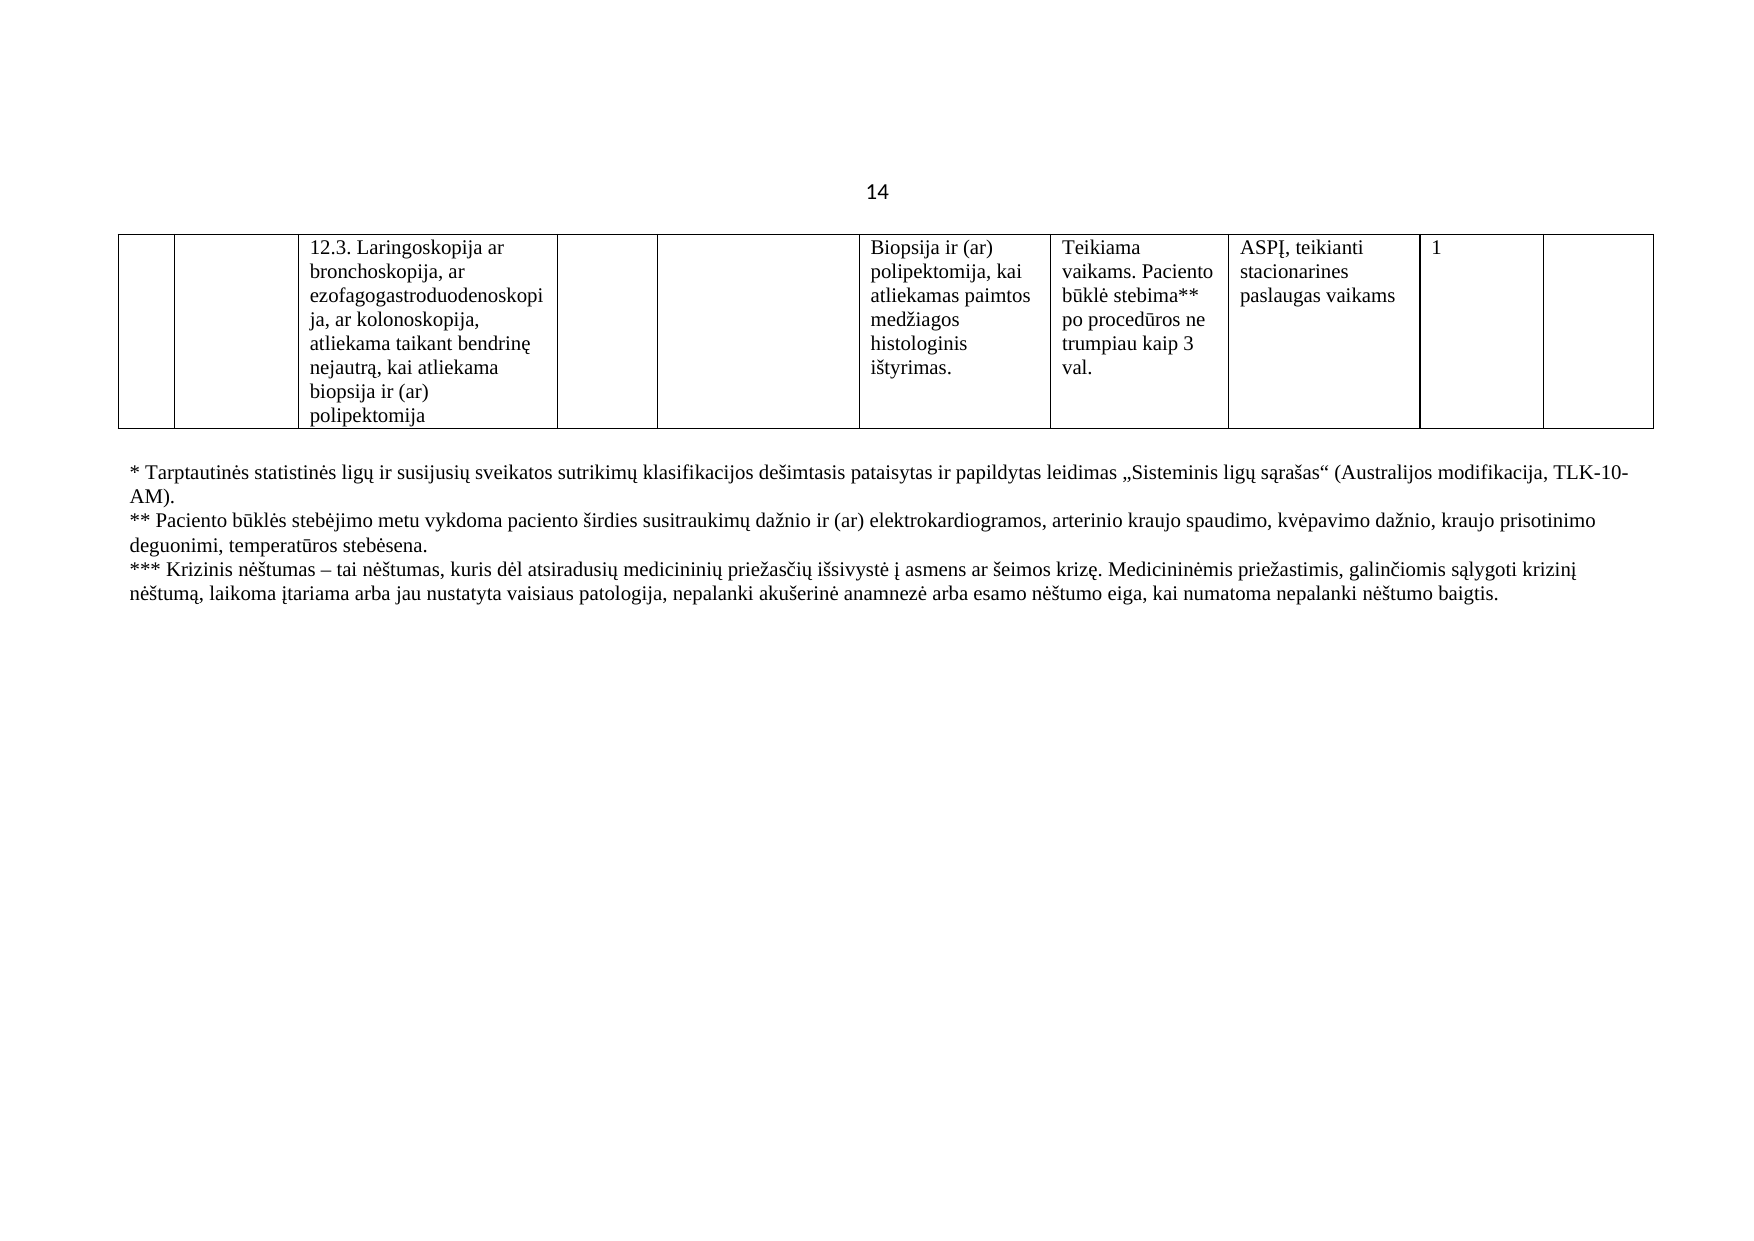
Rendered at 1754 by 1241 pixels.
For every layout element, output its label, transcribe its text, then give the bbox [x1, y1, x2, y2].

table_cell [658, 235, 859, 427]
table_cell [558, 235, 657, 427]
table_cell Biopsija ir (ar) polipektomija, kai atliekamas paimtos medžiagos histologinis ištyrimas. [860, 235, 1050, 427]
table_cell [1229, 429, 1420, 460]
table_cell [1544, 429, 1654, 460]
table_cell * Tarptautinės statistinės ligų ir susijusių sveikatos sutrikimų klasifikacijos dešimtasis pataisytas ir papildytas leidimas „Sisteminis ligų sąrašas“ (Australijos modifikacija, TLK-10-AM). ** Paciento būklės stebėjimo metu vykdoma paciento širdies susitraukimų dažnio ir (ar) elektrokardiogramos, arterinio kraujo spaudimo, kvėpavimo dažnio, kraujo prisotinimo deguonimi, temperatūros stebėsena. *** Krizinis nėštumas – tai nėštumas, kuris dėl atsiradusių medicininių priežasčių išsivystė į asmens ar šeimos krizę. Medicininėmis priežastimis, galinčiomis sąlygoti krizinį nėštumą, laikoma įtariama arba jau nustatyta vaisiaus patologija, nepalanki akušerinė anamnezė arba esamo nėštumo eiga, kai numatoma nepalanki nėštumo baigtis. [118, 460, 1654, 605]
table_cell [859, 429, 1051, 460]
table_cell [175, 235, 298, 427]
table_cell [1544, 235, 1653, 427]
table_cell [557, 429, 657, 460]
table_cell [657, 429, 859, 460]
table_cell ASPĮ, teikianti stacionarines paslaugas vaikams [1229, 235, 1419, 427]
table_cell [174, 429, 298, 460]
table_cell 12.3. Laringoskopija ar bronchoskopija, ar ezofagogastroduodenoskopija, ar kolonoskopija, atliekama taikant bendrinę nejautrą, kai atliekama biopsija ir (ar) polipektomija [299, 235, 557, 427]
table_cell [119, 235, 174, 427]
table_cell [1420, 429, 1544, 460]
table_cell Teikiama vaikams. Paciento būklė stebima** po procedūros ne trumpiau kaip 3 val. [1051, 235, 1228, 427]
table_cell 1 [1421, 235, 1543, 427]
table_cell [298, 429, 557, 460]
table_cell [118, 429, 174, 460]
table_cell [1051, 429, 1228, 460]
